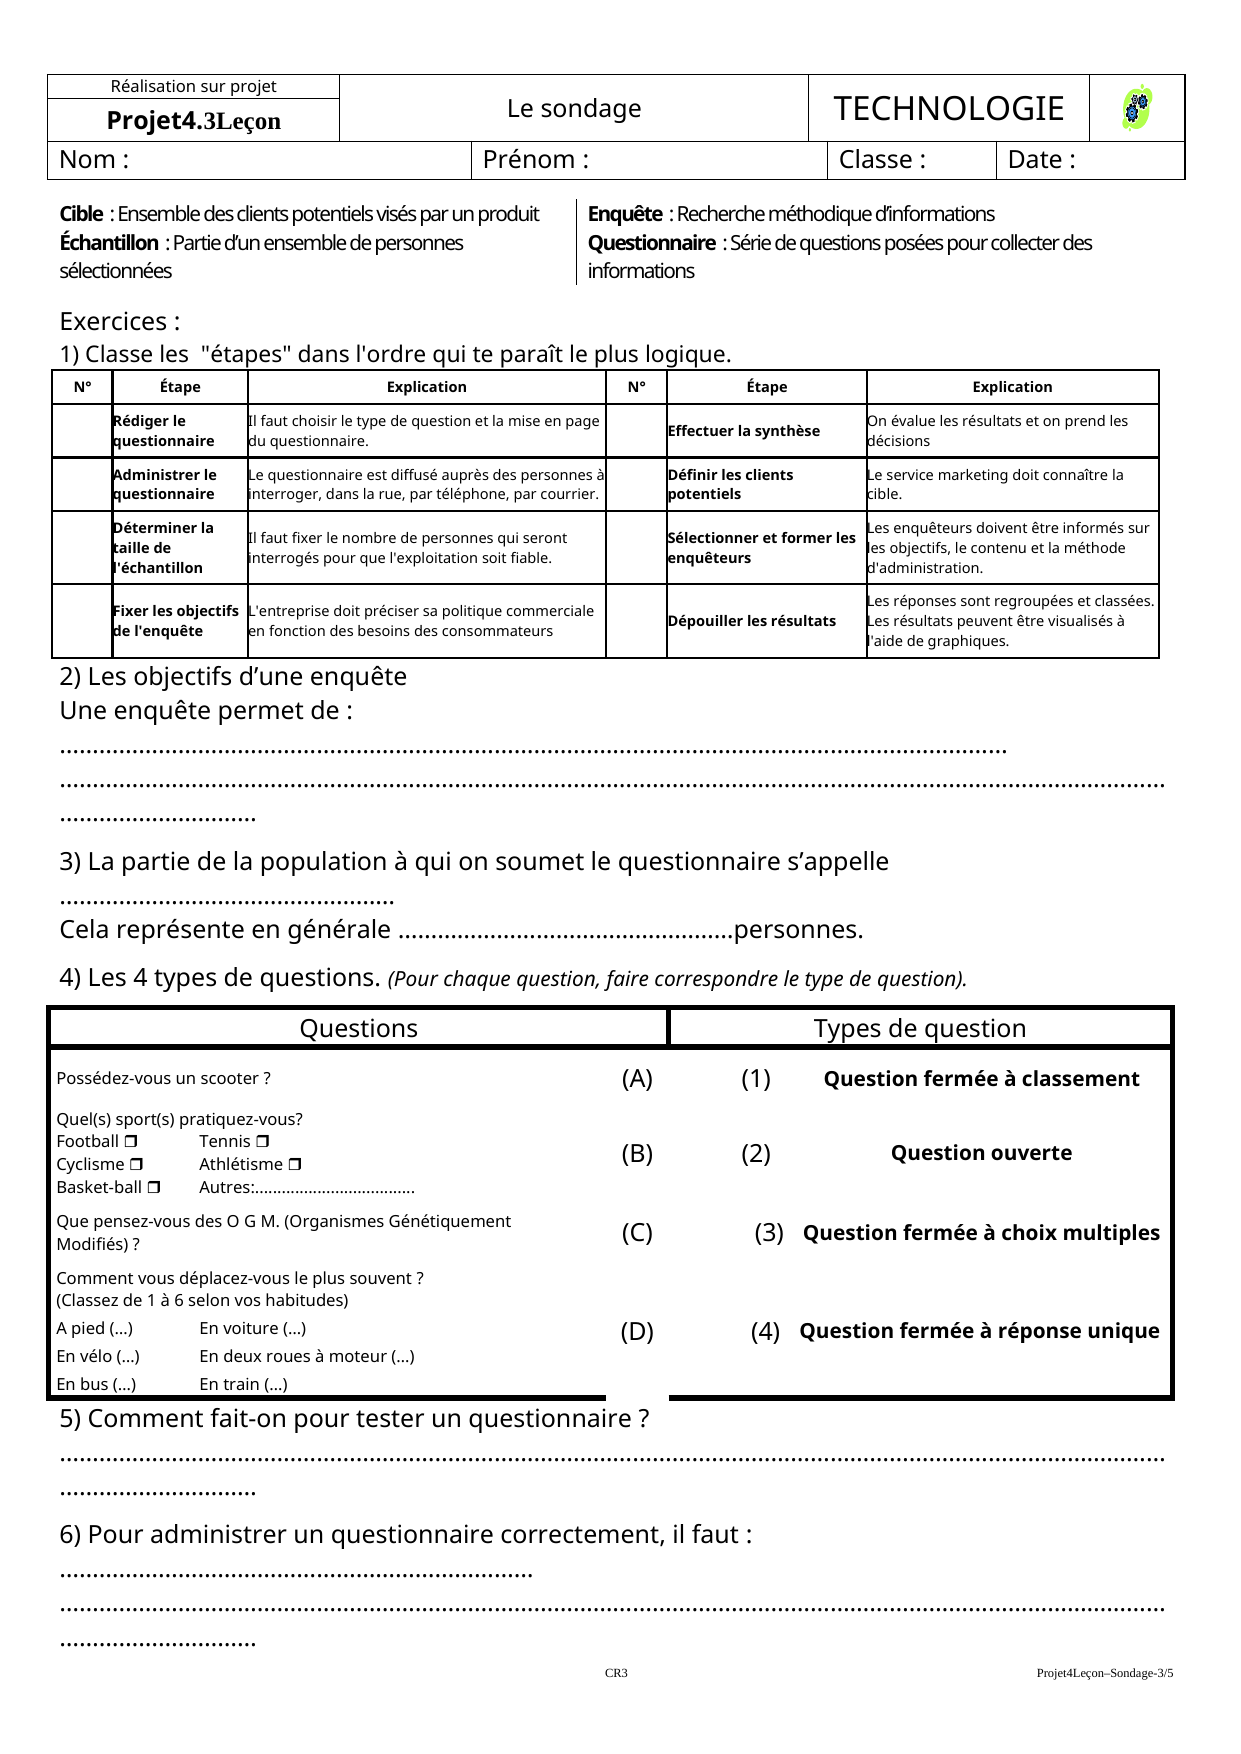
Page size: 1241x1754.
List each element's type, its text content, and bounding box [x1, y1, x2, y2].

table_cell [669, 1050, 1170, 1061]
table_cell A pied (…) [51, 1312, 192, 1339]
table_cell Définir les clients potentiels [668, 459, 866, 510]
table_cell Quel(s) sport(s) pratiquez-vous? [51, 1107, 606, 1130]
table_cell Comment vous déplacez-vous le plus souvent ? (Classez de 1 à 6 selon vos habitudes) [51, 1266, 606, 1312]
table_header Types de question [671, 1010, 1170, 1044]
table_cell (A) [606, 1061, 668, 1095]
table_cell Il faut choisir le type de question et la mise en page du questionnaire. [249, 405, 605, 456]
table_header Étape [114, 371, 247, 403]
table_cell [53, 405, 111, 456]
text Une enquête permet de : ……………………………………………………………………………………………………………………………… [59, 693, 1181, 761]
text Exercices : [59, 304, 1181, 338]
table_header Explication [868, 371, 1158, 403]
table_cell Le questionnaire est diffusé auprès des personnes à interroger, dans la rue, par téléphone, par courrier. [249, 459, 605, 510]
table_cell Question fermée à choix multiples [791, 1210, 1170, 1255]
table_cell (C) [606, 1210, 668, 1255]
text ……………………………………………………………………………………………………………………………………………………………………………… [59, 1435, 1181, 1503]
text ……………………………………………………………………………………………………………………………………………………………………………… [59, 761, 1181, 829]
table_cell Question fermée à classement [791, 1061, 1170, 1095]
text ……………………………………………………………………………………………………………………………………………………………………………… [59, 1585, 1181, 1653]
table_cell [669, 1095, 1170, 1107]
table_cell [53, 512, 111, 583]
table_cell En deux roues à moteur (…) [192, 1340, 606, 1367]
table_cell Le service marketing doit connaître la cible. [868, 459, 1158, 510]
table_cell Football  [51, 1130, 192, 1153]
table_cell Question ouverte [791, 1107, 1170, 1198]
table_cell Basket-ball  [51, 1175, 192, 1198]
table_cell Administrer le questionnaire [114, 459, 247, 510]
table_cell [51, 1255, 668, 1266]
text 2) Les objectifs d’une enquête [59, 659, 1181, 693]
table_header Explication [249, 371, 605, 403]
table_cell Possédez-vous un scooter ? [51, 1061, 606, 1095]
table_cell Question fermée à réponse unique [787, 1266, 1170, 1395]
table_cell Cyclisme  [51, 1153, 192, 1175]
table_cell En train (…) [192, 1368, 606, 1395]
table_cell Fixer les objectifs de l'enquête [114, 585, 247, 657]
table_cell [607, 585, 666, 657]
table_header Cible : Ensemble des clients potentiels visés par un produit Échantillon : Partie d’un ensemble de personnes sélectionnées [48, 199, 576, 285]
table_cell Dépouiller les résultats [668, 585, 866, 657]
table_cell Les enquêteurs doivent être informés sur les objectifs, le contenu et la méthode d'administration. [868, 512, 1158, 583]
table_cell Les réponses sont regroupées et classées. Les résultats peuvent être visualisés à l'aide de graphiques. [868, 585, 1158, 657]
table_cell [669, 1255, 1170, 1266]
table_cell (D) [606, 1266, 668, 1395]
table_cell Que pensez-vous des O G M. (Organismes Génétiquement Modifiés) ? [51, 1210, 606, 1255]
table_cell En voiture (…) [192, 1312, 606, 1339]
table_cell Il faut fixer le nombre de personnes qui seront interrogés pour que l'exploitation soit fiable. [249, 512, 605, 583]
table_header Étape [668, 371, 866, 403]
table_cell (3) [669, 1210, 791, 1255]
table_cell (B) [606, 1107, 668, 1198]
text 1) Classe les "étapes" dans l'ordre qui te paraît le plus logique. [59, 338, 1181, 369]
table_cell Effectuer la synthèse [668, 405, 866, 456]
table_cell [53, 585, 111, 657]
table_cell On évalue les résultats et on prend les décisions [868, 405, 1158, 456]
table_cell [53, 459, 111, 510]
text 6) Pour administrer un questionnaire correctement, il faut : ……………………………………………………………… [59, 1517, 1181, 1585]
table_cell Rédiger le questionnaire [114, 405, 247, 456]
table_cell (2) [669, 1107, 791, 1198]
table_cell [51, 1095, 668, 1107]
table_cell [607, 512, 666, 583]
table_cell [669, 1198, 1170, 1209]
text 4) Les 4 types de questions. (Pour chaque question, faire correspondre le type de question). [59, 960, 1181, 994]
table_cell Sélectionner et former les enquêteurs [668, 512, 866, 583]
table_cell Autres:.................................... [192, 1175, 606, 1198]
table_header Enquête : Recherche méthodique d’informations Questionnaire : Série de questions posées pour collecter des informations [577, 199, 1201, 285]
table_cell (1) [669, 1061, 791, 1095]
table_cell [51, 1050, 668, 1061]
table_cell [607, 405, 666, 456]
table_header N° [53, 371, 111, 403]
table_cell [51, 1198, 668, 1209]
text 3) La partie de la population à qui on soumet le questionnaire s’appelle …………………………………………… [59, 843, 1181, 911]
text Cela représente en générale ……………………………………………personnes. [59, 911, 1181, 946]
text 5) Comment fait-on pour tester un questionnaire ? [59, 1401, 1181, 1435]
table_cell L'entreprise doit préciser sa politique commerciale en fonction des besoins des consommateurs [249, 585, 605, 657]
table_cell En vélo (…) [51, 1340, 192, 1367]
table_cell (4) [669, 1266, 787, 1395]
table_header Questions [51, 1010, 666, 1044]
table_cell Déterminer la taille de l'échantillon [114, 512, 247, 583]
table_cell Athlétisme  [192, 1153, 606, 1175]
table_cell En bus (…) [51, 1368, 192, 1395]
table_header N° [607, 371, 666, 403]
table_cell Tennis  [192, 1130, 606, 1153]
table_cell [607, 459, 666, 510]
